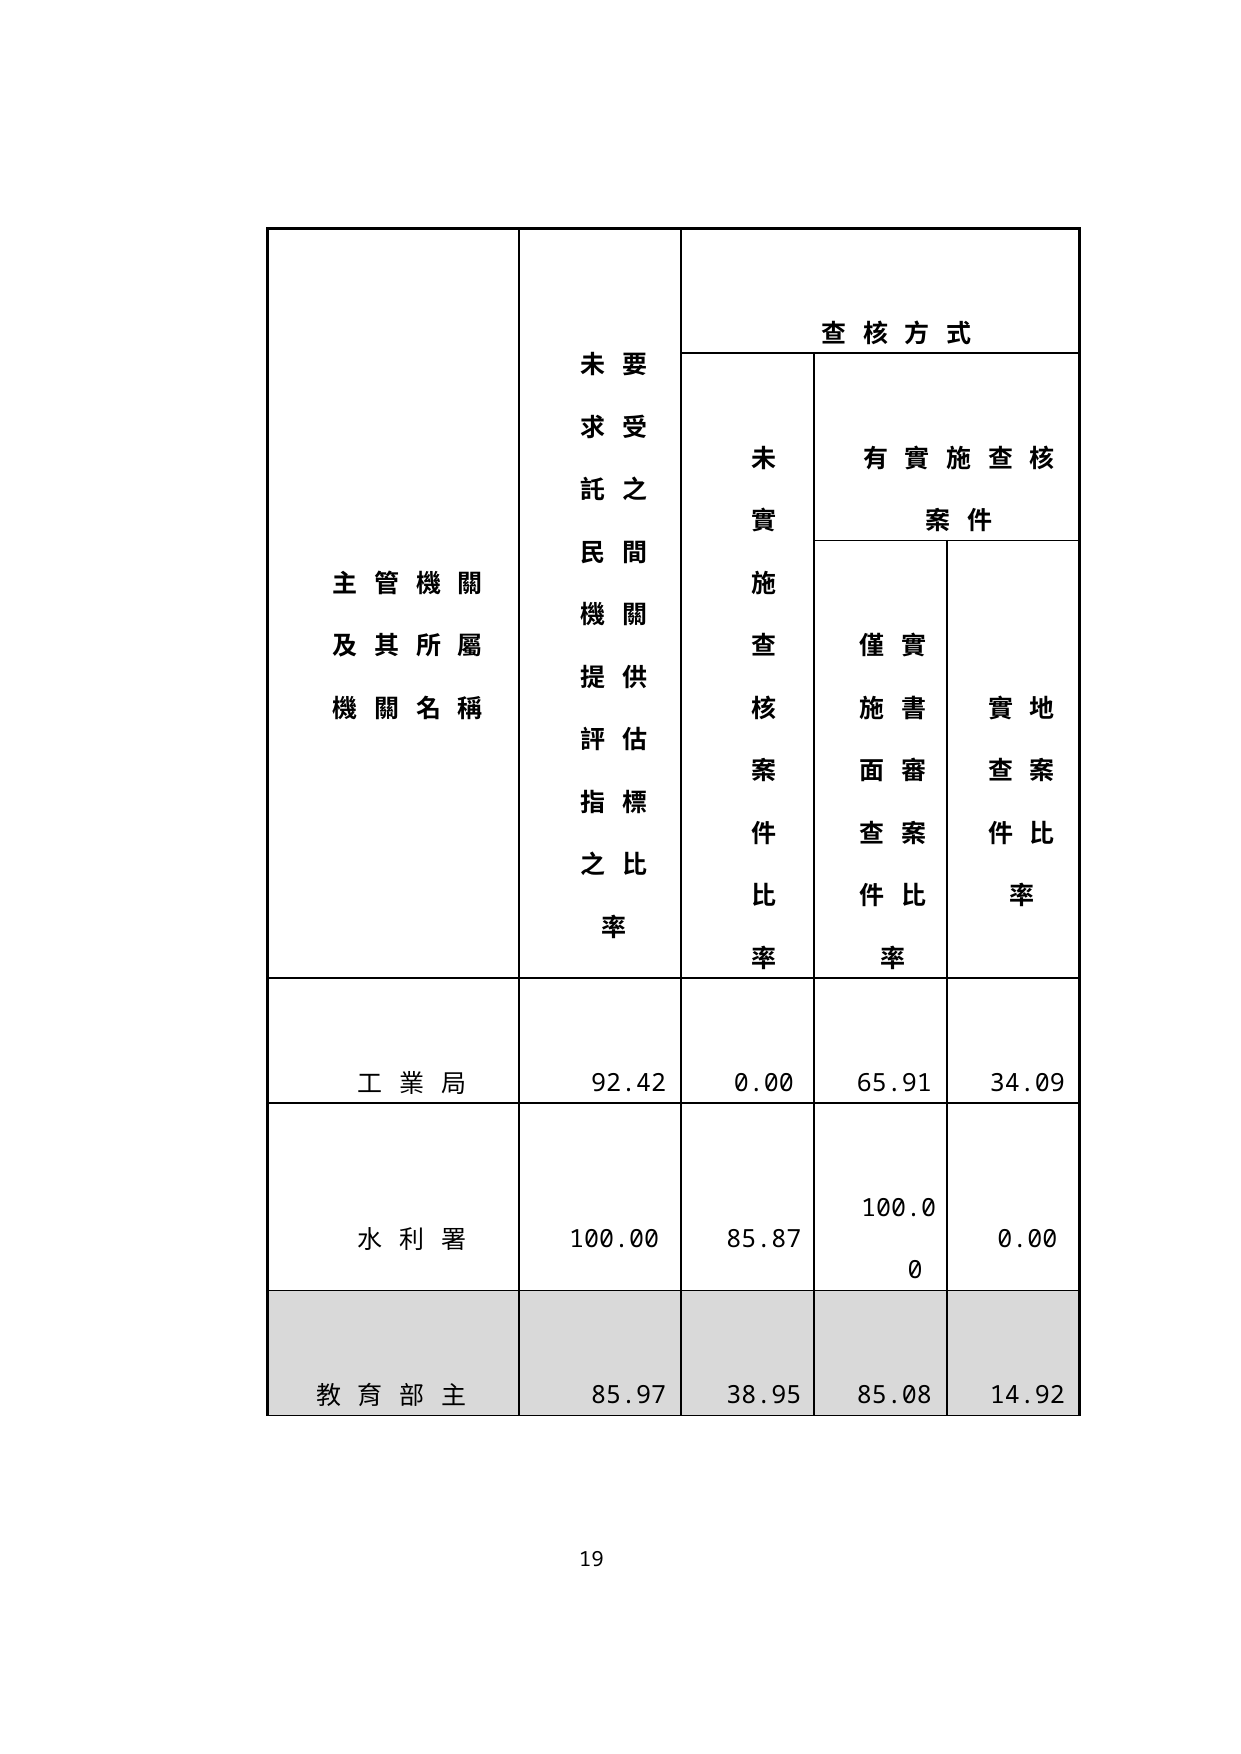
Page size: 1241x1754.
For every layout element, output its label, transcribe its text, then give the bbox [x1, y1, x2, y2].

table_cell 教育部主 [269, 1291, 518, 1415]
table_cell 85.97 [520, 1291, 680, 1415]
table_cell 38.95 [682, 1291, 813, 1415]
table_header 查核方式 [682, 230, 1078, 352]
table_cell 85.87 [682, 1104, 813, 1290]
table_cell 0.00 [682, 979, 813, 1102]
table_header 未要求受託之民間機關提供評估指標之比率 [520, 230, 680, 977]
table_cell 有實施查核案件 [815, 354, 1078, 540]
table_cell 34.09 [948, 979, 1078, 1102]
table_cell 100.00 [520, 1104, 680, 1290]
table_cell 100.00 [815, 1104, 946, 1290]
table_cell 實地查案件比率 [948, 541, 1078, 977]
table_cell 工業局 [269, 979, 518, 1102]
table_cell 僅實施書面審查案件比率 [815, 541, 946, 977]
table_cell 水利署 [269, 1104, 518, 1290]
table_cell 85.08 [815, 1291, 946, 1415]
table_header 主管機關及其所屬機關名稱 [269, 230, 518, 977]
table_cell 0.00 [948, 1104, 1078, 1290]
table_cell 92.42 [520, 979, 680, 1102]
table_cell 65.91 [815, 979, 946, 1102]
table_cell 14.92 [948, 1291, 1078, 1415]
table_cell 未實施查核案件比率 [682, 354, 813, 977]
